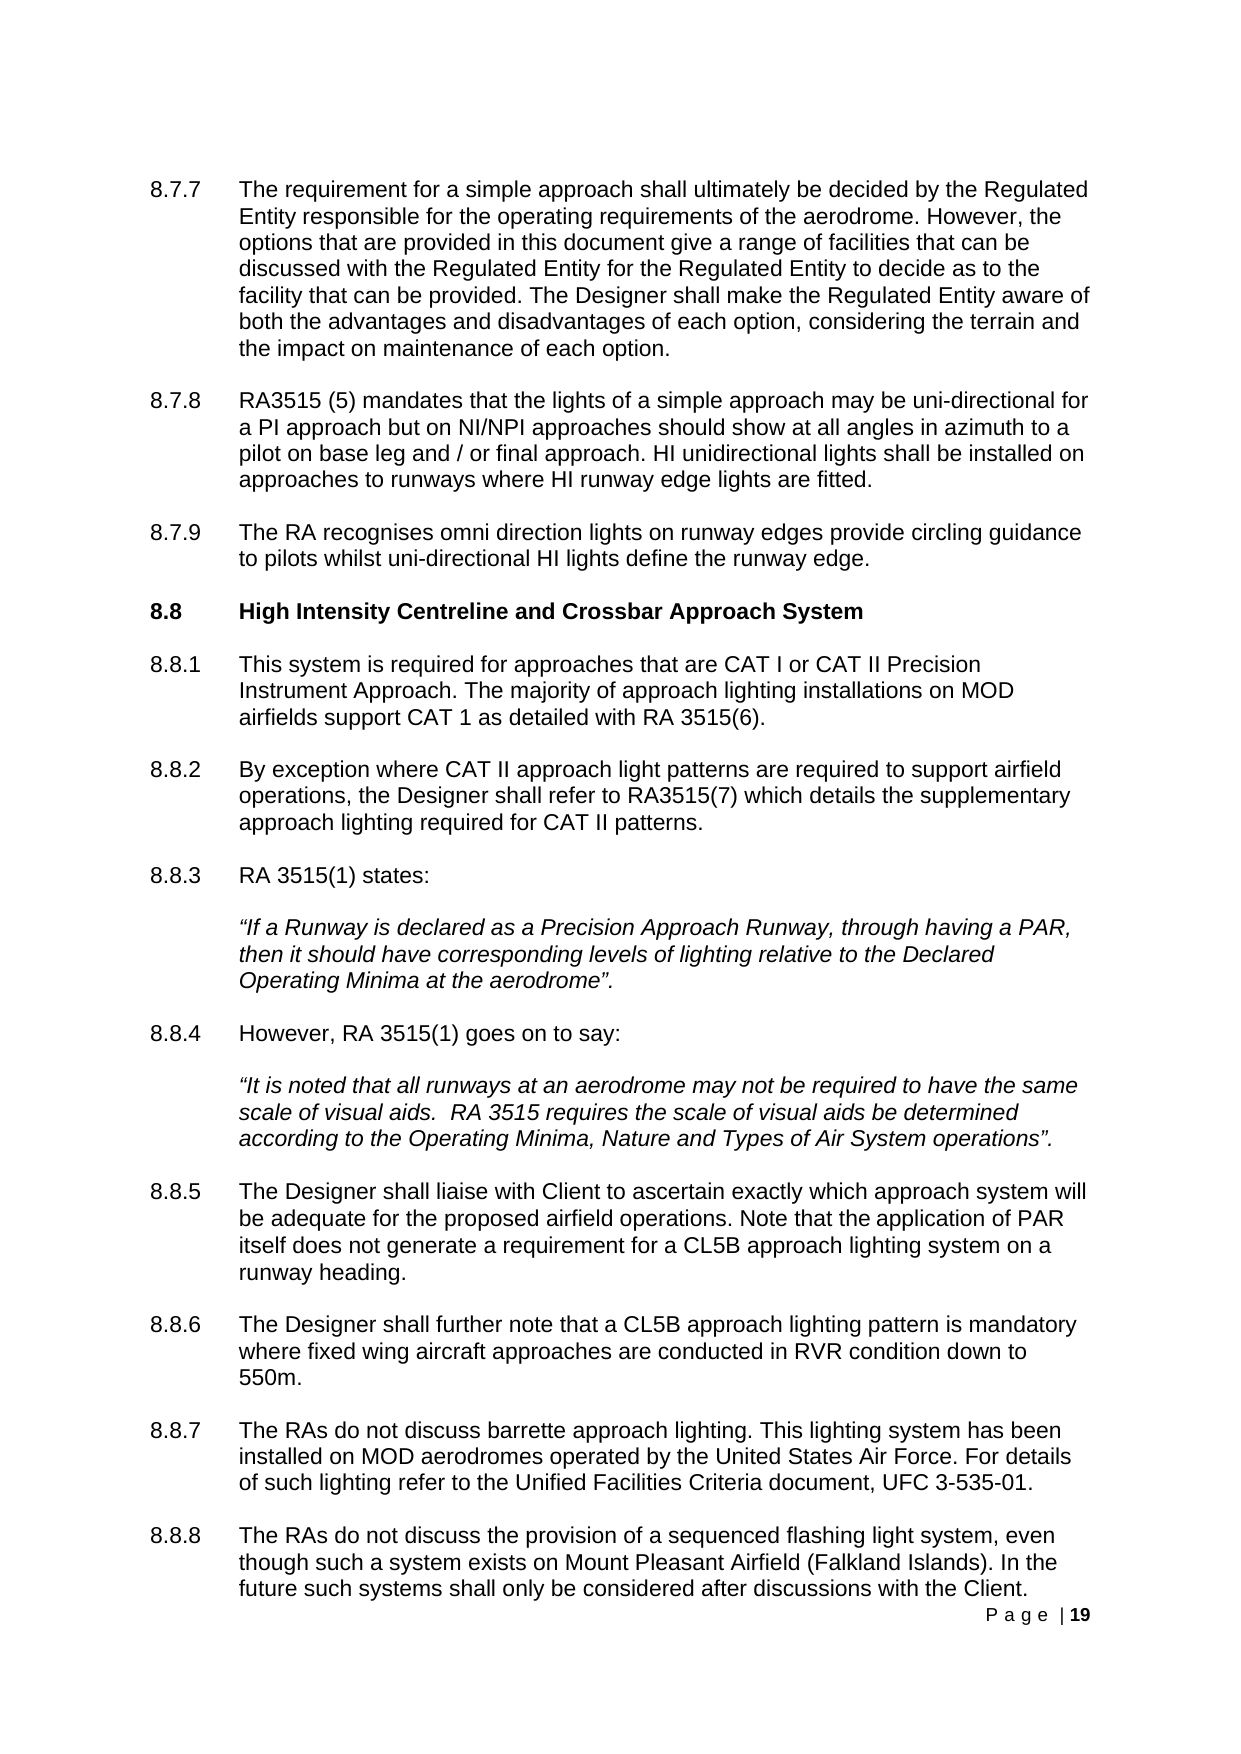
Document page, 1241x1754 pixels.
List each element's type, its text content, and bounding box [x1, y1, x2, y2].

list The requirement for a simple approach shall ultimately be decided by the Regulated Entity responsible for the operating requirements of the aerodrome. However, the options that are provided in this document give a range of facilities that can be discussed with the Regulated Entity for the Regulated Entity to decide as to the facility that can be provided. The Designer shall make the Regulated Entity aware of both the advantages and disadvantages of each option, considering the terrain and the impact on maintenance of each option. [150, 176, 1090, 361]
list The RAs do not discuss the provision of a sequenced flashing light system, even though such a system exists on Mount Pleasant Airfield (Falkland Islands). In the future such systems shall only be considered after discussions with the Client. [150, 1522, 1090, 1601]
subtitle High Intensity Centreline and Crossbar Approach System [150, 598, 1090, 624]
list RA3515 (5) mandates that the lights of a simple approach may be uni-directional for a PI approach but on NI/NPI approaches should show at all angles in azimuth to a pilot on base leg and / or final approach. HI unidirectional lights shall be installed on approaches to runways where HI runway edge lights are fitted. [150, 387, 1090, 493]
list By exception where CAT II approach light patterns are required to support airfield operations, the Designer shall refer to RA3515(7) which details the supplementary approach lighting required for CAT II patterns. [150, 756, 1090, 835]
list “It is noted that all runways at an aerodrome may not be required to have the same scale of visual aids. RA 3515 requires the scale of visual aids be determined according to the Operating Minima, Nature and Types of Air System operations”. [239, 1072, 1090, 1151]
list The RA recognises omni direction lights on runway edges provide circling guidance to pilots whilst uni-directional HI lights define the runway edge. [150, 519, 1090, 572]
list The Designer shall further note that a CL5B approach lighting pattern is mandatory where fixed wing aircraft approaches are conducted in RVR condition down to 550m. [150, 1311, 1090, 1390]
list RA 3515(1) states: [150, 862, 1090, 888]
list “If a Runway is declared as a Precision Approach Runway, through having a PAR, then it should have corresponding levels of lighting relative to the Declared Operating Minima at the aerodrome”. [239, 914, 1090, 993]
list The RAs do not discuss barrette approach lighting. This lighting system has been installed on MOD aerodromes operated by the United States Air Force. For details of such lighting refer to the Unified Facilities Criteria document, UFC 3-535-01. [150, 1417, 1090, 1496]
list This system is required for approaches that are CAT I or CAT II Precision Instrument Approach. The majority of approach lighting installations on MOD airfields support CAT 1 as detailed with RA 3515(6). [150, 651, 1090, 730]
list The Designer shall liaise with Client to ascertain exactly which approach system will be adequate for the proposed airfield operations. Note that the application of PAR itself does not generate a requirement for a CL5B approach lighting system on a runway heading. [150, 1178, 1090, 1285]
list However, RA 3515(1) goes on to say: [150, 1020, 1090, 1046]
